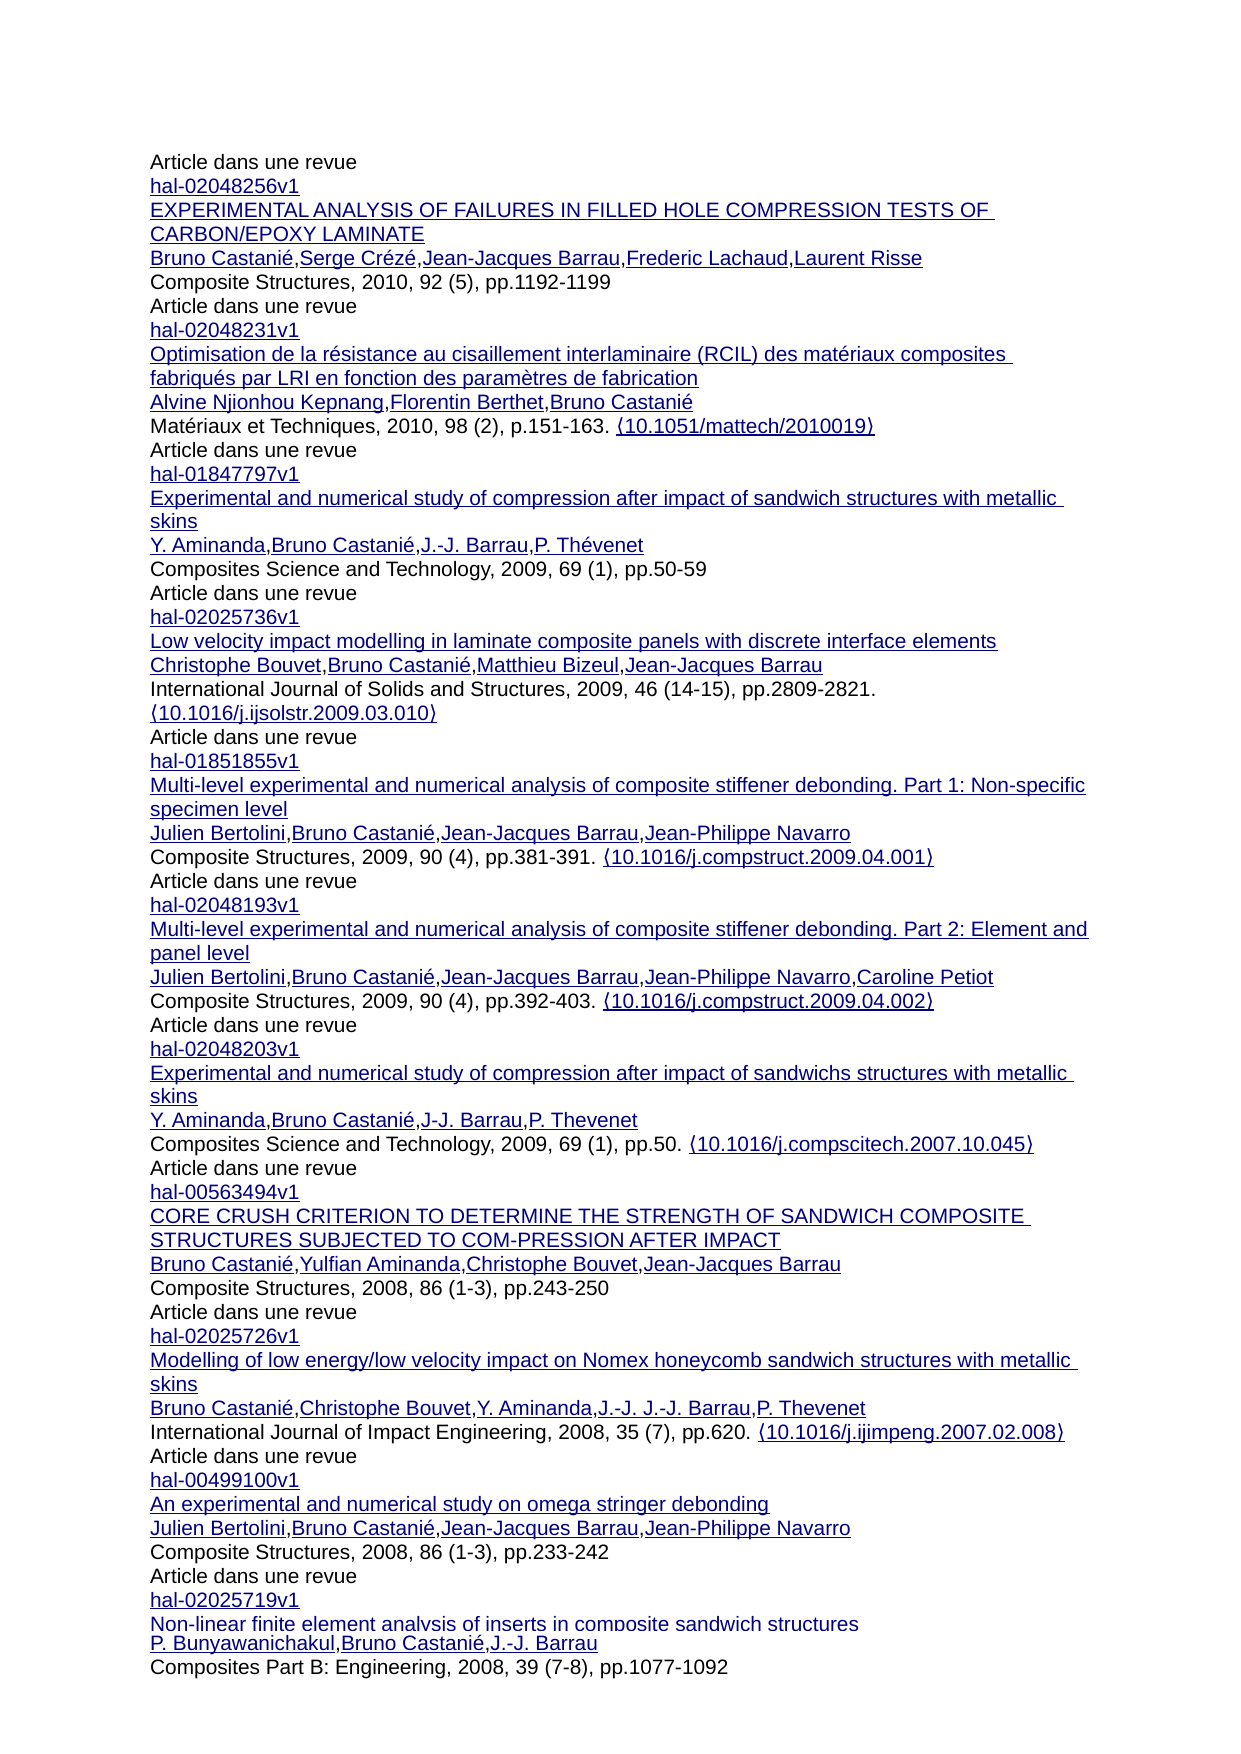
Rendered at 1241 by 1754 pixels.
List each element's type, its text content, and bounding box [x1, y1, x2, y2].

table_cell CORE CRUSH CRITERION TO DETERMINE THE STRENGTH OF SANDWICH COMPOSITE STRUCTURES SUBJECTED TO COM-PRESSION AFTER IMPACT Bruno Castanié,Yulfian Aminanda,Christophe Bouvet,Jean-Jacques Barrau Composite Structures, 2008, 86 (1-3), pp.243-250 Article dans une revue hal-02025726v1 [150, 1204, 1090, 1348]
table_cell EXPERIMENTAL ANALYSIS OF FAILURES IN FILLED HOLE COMPRESSION TESTS OF CARBON/EPOXY LAMINATE Bruno Castanié,Serge Crézé,Jean-Jacques Barrau,Frederic Lachaud,Laurent Risse Composite Structures, 2010, 92 (5), pp.1192-1199 Article dans une revue hal-02048231v1 [150, 198, 1090, 342]
table_cell Article dans une revue hal-02048256v1 [150, 150, 1090, 198]
table_cell Multi-level experimental and numerical analysis of composite stiffener debonding. Part 2: Element and panel level Julien Bertolini,Bruno Castanié,Jean-Jacques Barrau,Jean-Philippe Navarro,Caroline Petiot Composite Structures, 2009, 90 (4), pp.392-403. ⟨10.1016/j.compstruct.2009.04.002⟩ Article dans une revue hal-02048203v1 [150, 917, 1090, 1060]
table_cell Modelling of low energy/low velocity impact on Nomex honeycomb sandwich structures with metallic skins Bruno Castanié,Christophe Bouvet,Y. Aminanda,J.-J. J.-J. Barrau,P. Thevenet International Journal of Impact Engineering, 2008, 35 (7), pp.620. ⟨10.1016/j.ijimpeng.2007.02.008⟩ Article dans une revue hal-00499100v1 [150, 1348, 1090, 1492]
table_cell Optimisation de la résistance au cisaillement interlaminaire (RCIL) des matériaux composites fabriqués par LRI en fonction des paramètres de fabrication Alvine Njionhou Kepnang,Florentin Berthet,Bruno Castanié Matériaux et Techniques, 2010, 98 (2), p.151-163. ⟨10.1051/mattech/2010019⟩ Article dans une revue hal-01847797v1 [150, 342, 1090, 485]
table_cell An experimental and numerical study on omega stringer debonding Julien Bertolini,Bruno Castanié,Jean-Jacques Barrau,Jean-Philippe Navarro Composite Structures, 2008, 86 (1-3), pp.233-242 Article dans une revue hal-02025719v1 [150, 1492, 1090, 1611]
table_cell Low velocity impact modelling in laminate composite panels with discrete interface elements Christophe Bouvet,Bruno Castanié,Matthieu Bizeul,Jean-Jacques Barrau International Journal of Solids and Structures, 2009, 46 (14-15), pp.2809-2821. ⟨10.1016/j.ijsolstr.2009.03.010⟩ Article dans une revue hal-01851855v1 [150, 629, 1090, 773]
table_cell Experimental and numerical study of compression after impact of sandwich structures with metallic skins Y. Aminanda,Bruno Castanié,J.-J. Barrau,P. Thévenet Composites Science and Technology, 2009, 69 (1), pp.50-59 Article dans une revue hal-02025736v1 [150, 485, 1090, 629]
table_cell Experimental and numerical study of compression after impact of sandwichs structures with metallic skins Y. Aminanda,Bruno Castanié,J-J. Barrau,P. Thevenet Composites Science and Technology, 2009, 69 (1), pp.50. ⟨10.1016/j.compscitech.2007.10.045⟩ Article dans une revue hal-00563494v1 [150, 1060, 1090, 1204]
table_cell Non-linear finite element analysis of inserts in composite sandwich structures P. Bunyawanichakul,Bruno Castanié,J.-J. Barrau Composites Part B: Engineering, 2008, 39 (7-8), pp.1077-1092 [150, 1611, 1090, 1679]
table_cell Multi-level experimental and numerical analysis of composite stiffener debonding. Part 1: Non-specific specimen level Julien Bertolini,Bruno Castanié,Jean-Jacques Barrau,Jean-Philippe Navarro Composite Structures, 2009, 90 (4), pp.381-391. ⟨10.1016/j.compstruct.2009.04.001⟩ Article dans une revue hal-02048193v1 [150, 773, 1090, 917]
